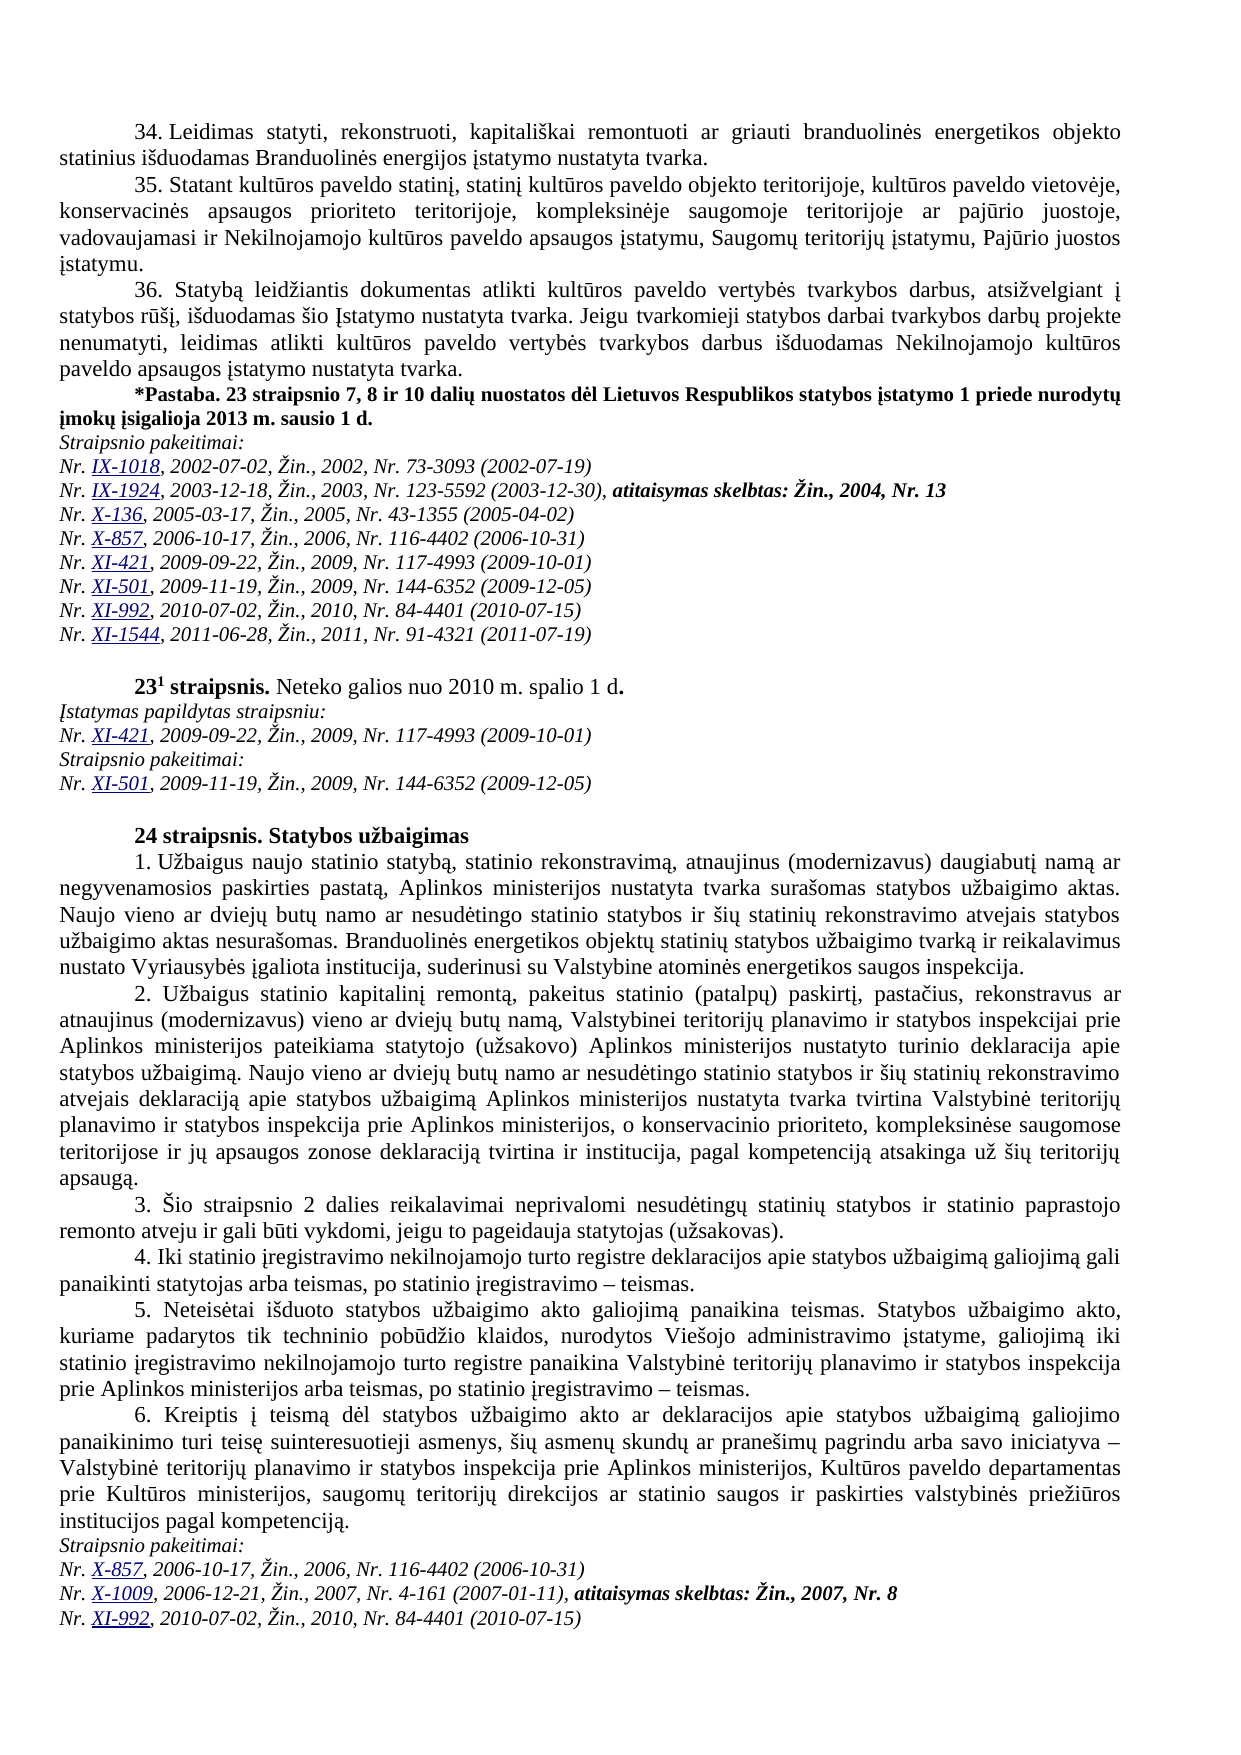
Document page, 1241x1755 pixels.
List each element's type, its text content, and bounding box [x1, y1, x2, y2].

text Nr. XI-501, 2009-11-19, Žin., 2009, Nr. 144-6352 (2009-12-05) [59, 574, 1122, 598]
text 34. Leidimas statyti, rekonstruoti, kapitališkai remontuoti ar griauti branduolinės energetikos objekto statinius išduodamas Branduolinės energijos įstatymo nustatyta tvarka. [59, 118, 1123, 171]
text Straipsnio pakeitimai: [59, 430, 1122, 454]
text *Pastaba. 23 straipsnio 7, 8 ir 10 dalių nuostatos dėl Lietuvos Respublikos statybos įstatymo 1 priede nurodytų įmokų įsigalioja 2013 m. sausio 1 d. [59, 382, 1122, 430]
text Nr. IX-1018, 2002-07-02, Žin., 2002, Nr. 73-3093 (2002-07-19) [59, 454, 1122, 478]
text 5. Neteisėtai išduoto statybos užbaigimo akto galiojimą panaikina teismas. Statybos užbaigimo akto, kuriame padarytos tik techninio pobūdžio klaidos, nurodytos Viešojo administravimo įstatyme, galiojimą iki statinio įregistravimo nekilnojamojo turto registre panaikina Valstybinė teritorijų planavimo ir statybos inspekcija prie Aplinkos ministerijos arba teismas, po statinio įregistravimo – teismas. [59, 1296, 1122, 1401]
text 24 straipsnis. Statybos užbaigimas [59, 822, 1122, 848]
text Straipsnio pakeitimai: [59, 747, 1122, 771]
text 4. Iki statinio įregistravimo nekilnojamojo turto registre deklaracijos apie statybos užbaigimą galiojimą gali panaikinti statytojas arba teismas, po statinio įregistravimo – teismas. [59, 1243, 1122, 1296]
text Nr. X-1009, 2006-12-21, Žin., 2007, Nr. 4-161 (2007-01-11), atitaisymas skelbtas: Žin., 2007, Nr. 8 [59, 1581, 1122, 1605]
text 35. Statant kultūros paveldo statinį, statinį kultūros paveldo objekto teritorijoje, kultūros paveldo vietovėje, konservacinės apsaugos prioriteto teritorijoje, kompleksinėje saugomoje teritorijoje ar pajūrio juostoje, vadovaujamasi ir Nekilnojamojo kultūros paveldo apsaugos įstatymu, Saugomų teritorijų įstatymu, Pajūrio juostos įstatymu. [59, 171, 1122, 276]
text Nr. XI-1544, 2011-06-28, Žin., 2011, Nr. 91-4321 (2011-07-19) [59, 622, 1122, 646]
text 2. Užbaigus statinio kapitalinį remontą, pakeitus statinio (patalpų) paskirtį, pastačius, rekonstravus ar atnaujinus (modernizavus) vieno ar dviejų butų namą, Valstybinei teritorijų planavimo ir statybos inspekcijai prie Aplinkos ministerijos pateikiama statytojo (užsakovo) Aplinkos ministerijos nustatyto turinio deklaracija apie statybos užbaigimą. Naujo vieno ar dviejų butų namo ar nesudėtingo statinio statybos ir šių statinių rekonstravimo atvejais deklaraciją apie statybos užbaigimą Aplinkos ministerijos nustatyta tvarka tvirtina Valstybinė teritorijų planavimo ir statybos inspekcija prie Aplinkos ministerijos, o konservacinio prioriteto, kompleksinėse saugomose teritorijose ir jų apsaugos zonose deklaraciją tvirtina ir institucija, pagal kompetenciją atsakinga už šių teritorijų apsaugą. [59, 980, 1122, 1191]
text 36. Statybą leidžiantis dokumentas atlikti kultūros paveldo vertybės tvarkybos darbus, atsižvelgiant į statybos rūšį, išduodamas šio Įstatymo nustatyta tvarka. Jeigu tvarkomieji statybos darbai tvarkybos darbų projekte nenumatyti, leidimas atlikti kultūros paveldo vertybės tvarkybos darbus išduodamas Nekilnojamojo kultūros paveldo apsaugos įstatymo nustatyta tvarka. [59, 276, 1122, 382]
text Nr. X-857, 2006-10-17, Žin., 2006, Nr. 116-4402 (2006-10-31) [59, 1557, 1122, 1581]
text 231 straipsnis. Neteko galios nuo 2010 m. spalio 1 d. [59, 673, 1122, 699]
text 3. Šio straipsnio 2 dalies reikalavimai neprivalomi nesudėtingų statinių statybos ir statinio paprastojo remonto atveju ir gali būti vykdomi, jeigu to pageidauja statytojas (užsakovas). [59, 1191, 1122, 1243]
text Nr. XI-992, 2010-07-02, Žin., 2010, Nr. 84-4401 (2010-07-15) [59, 598, 1122, 622]
text Nr. XI-421, 2009-09-22, Žin., 2009, Nr. 117-4993 (2009-10-01) [59, 723, 1122, 747]
text Nr. XI-992, 2010-07-02, Žin., 2010, Nr. 84-4401 (2010-07-15) [59, 1605, 1122, 1629]
text Nr. X-136, 2005-03-17, Žin., 2005, Nr. 43-1355 (2005-04-02) [59, 502, 1122, 526]
text Įstatymas papildytas straipsniu: [59, 699, 1122, 723]
text Nr. X-857, 2006-10-17, Žin., 2006, Nr. 116-4402 (2006-10-31) [59, 526, 1122, 550]
text 6. Kreiptis į teismą dėl statybos užbaigimo akto ar deklaracijos apie statybos užbaigimą galiojimo panaikinimo turi teisę suinteresuotieji asmenys, šių asmenų skundų ar pranešimų pagrindu arba savo iniciatyva – Valstybinė teritorijų planavimo ir statybos inspekcija prie Aplinkos ministerijos, Kultūros paveldo departamentas prie Kultūros ministerijos, saugomų teritorijų direkcijos ar statinio saugos ir paskirties valstybinės priežiūros institucijos pagal kompetenciją. [59, 1401, 1122, 1533]
text 1. Užbaigus naujo statinio statybą, statinio rekonstravimą, atnaujinus (modernizavus) daugiabutį namą ar negyvenamosios paskirties pastatą, Aplinkos ministerijos nustatyta tvarka surašomas statybos užbaigimo aktas. Naujo vieno ar dviejų butų namo ar nesudėtingo statinio statybos ir šių statinių rekonstravimo atvejais statybos užbaigimo aktas nesurašomas. Branduolinės energetikos objektų statinių statybos užbaigimo tvarką ir reikalavimus nustato Vyriausybės įgaliota institucija, suderinusi su Valstybine atominės energetikos saugos inspekcija. [59, 848, 1122, 980]
text Nr. XI-421, 2009-09-22, Žin., 2009, Nr. 117-4993 (2009-10-01) [59, 550, 1122, 574]
text Nr. XI-501, 2009-11-19, Žin., 2009, Nr. 144-6352 (2009-12-05) [59, 771, 1122, 795]
text Straipsnio pakeitimai: [59, 1533, 1122, 1557]
text Nr. IX-1924, 2003-12-18, Žin., 2003, Nr. 123-5592 (2003-12-30), atitaisymas skelbtas: Žin., 2004, Nr. 13 [59, 478, 1122, 502]
